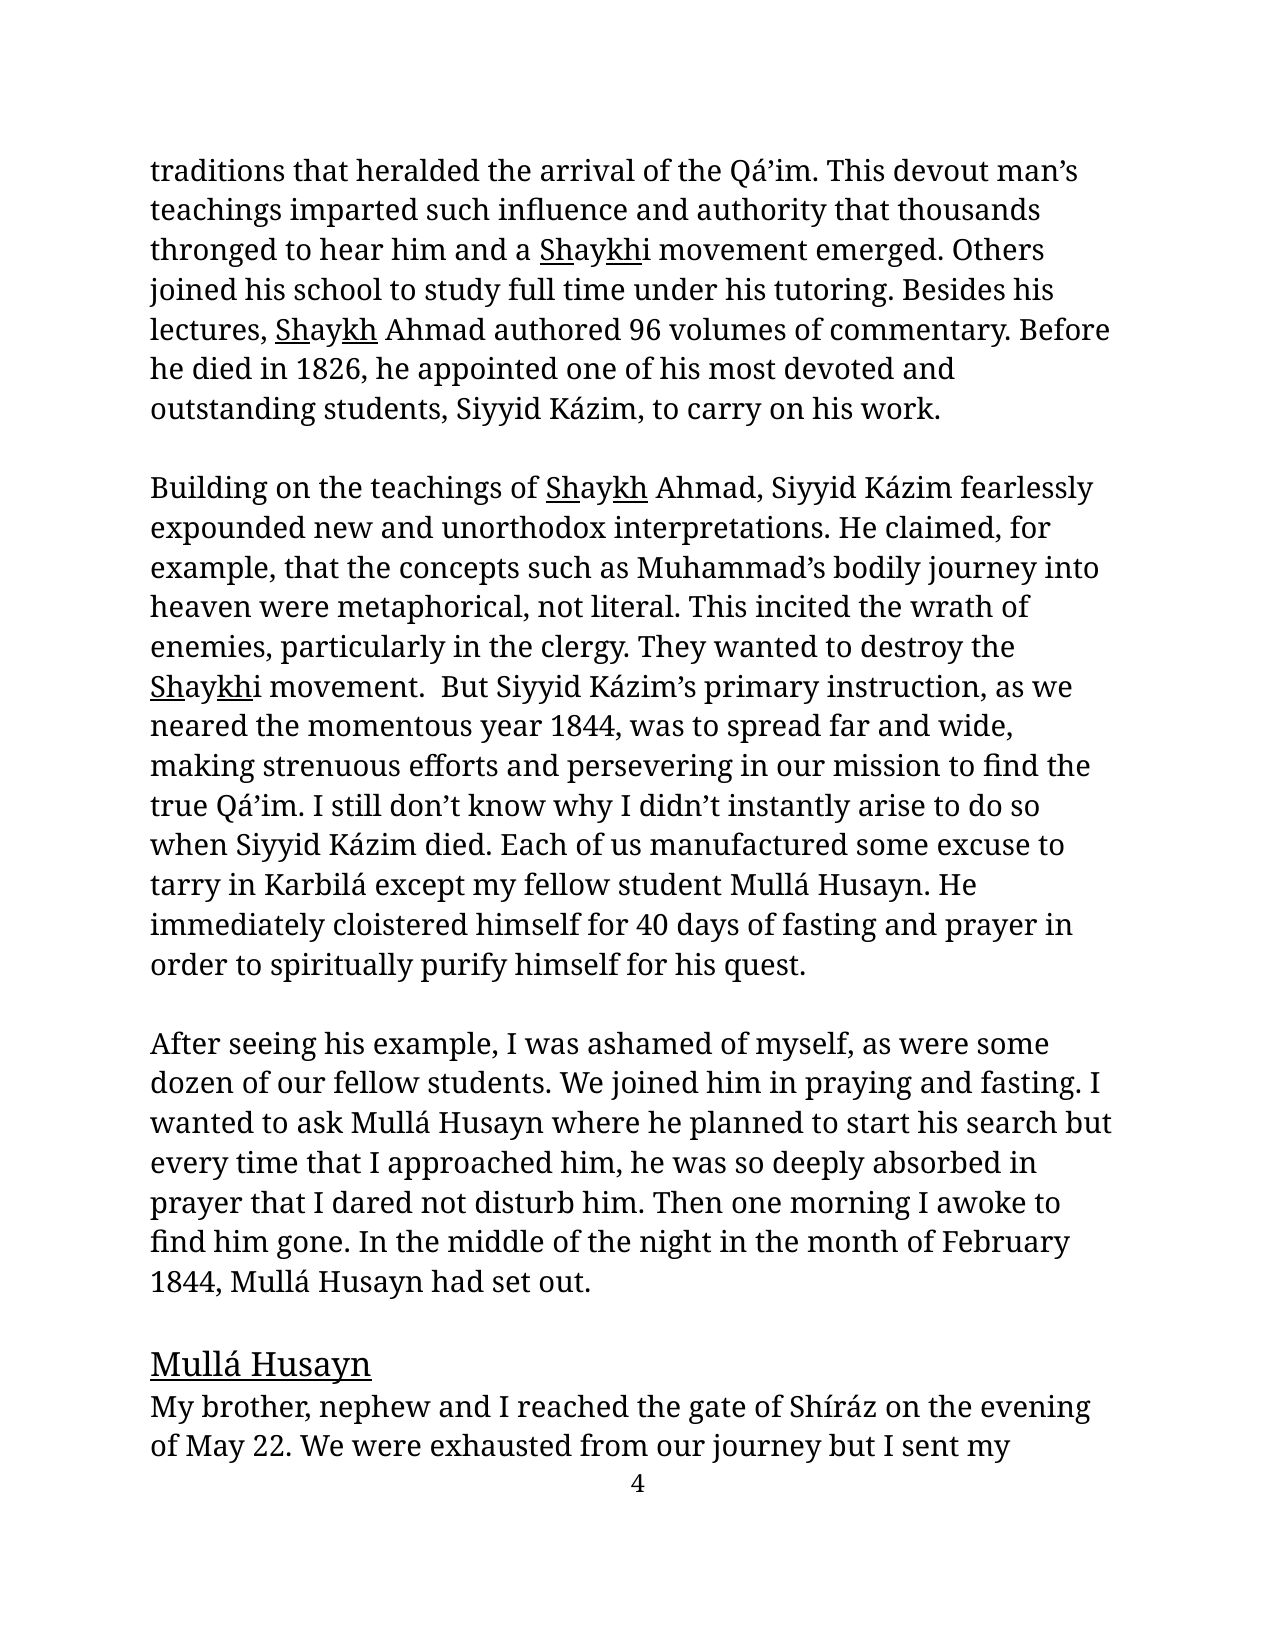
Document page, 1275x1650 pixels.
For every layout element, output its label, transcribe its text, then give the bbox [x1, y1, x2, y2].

text traditions that heralded the arrival of the Qá’im. This devout man’s teachings imparted such influence and authority that thousands thronged to hear him and a Shaykhi movement emerged. Others joined his school to study full time under his tutoring. Besides his lectures, Shaykh Ahmad authored 96 volumes of commentary. Before he died in 1826, he appointed one of his most devoted and outstanding students, Siyyid Kázim, to carry on his work. [150, 150, 1125, 428]
text My brother, nephew and I reached the gate of Shíráz on the evening of May 22. We were exhausted from our journey but I sent my [150, 1386, 1125, 1465]
text After seeing his example, I was ashamed of myself, as were some dozen of our fellow students. We joined him in praying and fasting. I wanted to ask Mullá Husayn where he planned to start his search but every time that I approached him, he was so deeply absorbed in prayer that I dared not disturb him. Then one morning I awoke to find him gone. In the middle of the night in the month of February 1844, Mullá Husayn had set out. [150, 1023, 1125, 1301]
text Mullá Husayn [150, 1341, 1125, 1386]
text Building on the teachings of Shaykh Ahmad, Siyyid Kázim fearlessly expounded new and unorthodox interpretations. He claimed, for example, that the concepts such as Muhammad’s bodily journey into heaven were metaphorical, not literal. This incited the wrath of enemies, particularly in the clergy. They wanted to destroy the Shaykhi movement. But Siyyid Kázim’s primary instruction, as we neared the momentous year 1844, was to spread far and wide, making strenuous efforts and persevering in our mission to find the true Qá’im. I still don’t know why I didn’t instantly arise to do so when Siyyid Kázim died. Each of us manufactured some excuse to tarry in Karbilá except my fellow student Mullá Husayn. He immediately cloistered himself for 40 days of fasting and prayer in order to spiritually purify himself for his quest. [150, 467, 1125, 983]
